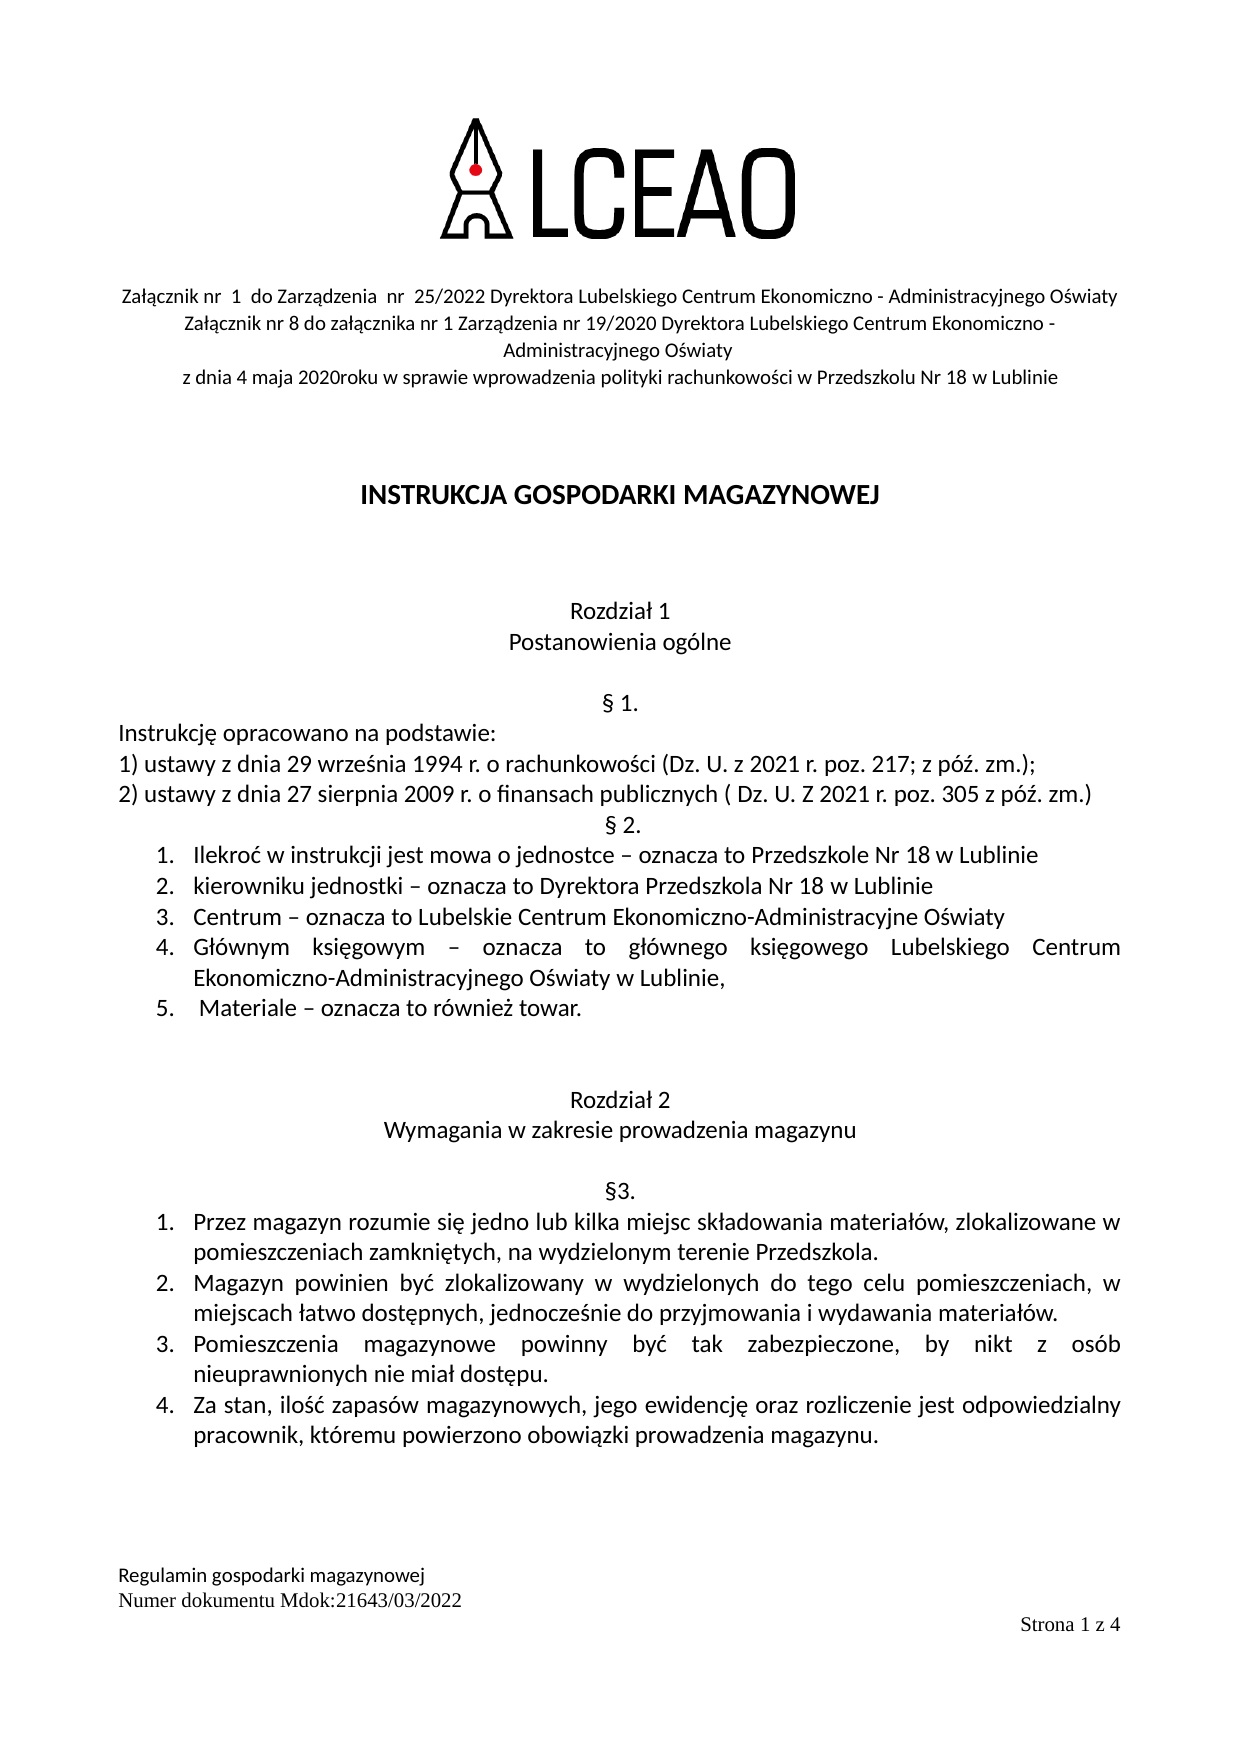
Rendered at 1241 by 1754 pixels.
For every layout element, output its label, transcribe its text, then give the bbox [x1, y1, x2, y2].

list Głównym księgowym – oznacza to głównego księgowego Lubelskiego Centrum Ekonomiczno-Administracyjnego Oświaty w Lublinie, [156, 931, 1122, 992]
text Rozdział 2 [118, 1084, 1122, 1114]
list Za stan, ilość zapasów magazynowych, jego ewidencję oraz rozliczenie jest odpowiedzialny pracownik, któremu powierzono obowiązki prowadzenia magazynu. [156, 1389, 1122, 1450]
list Ilekroć w instrukcji jest mowa o jednostce – oznacza to Przedszkole Nr 18 w Lublinie [156, 840, 1122, 870]
text § 2. [118, 809, 1122, 840]
text Rozdział 1 [118, 596, 1122, 626]
text 2) ustawy z dnia 27 sierpnia 2009 r. o finansach publicznych ( Dz. U. Z 2021 r. poz. 305 z póź. zm.) [118, 779, 1122, 809]
text Załącznik nr 8 do załącznika nr 1 Zarządzenia nr 19/2020 Dyrektora Lubelskiego Centrum Ekonomiczno - Administracyjnego Oświaty z dnia 4 maja 2020roku w sprawie wprowadzenia polityki rachunkowości w Przedszkolu Nr 18 w Lublinie [118, 310, 1122, 390]
text §3. [118, 1175, 1122, 1206]
list Magazyn powinien być zlokalizowany w wydzielonych do tego celu pomieszczeniach, w miejscach łatwo dostępnych, jednocześnie do przyjmowania i wydawania materiałów. [156, 1267, 1122, 1328]
text Postanowienia ogólne [118, 626, 1122, 657]
text Instrukcję opracowano na podstawie: [118, 718, 1122, 748]
text § 1. [118, 687, 1122, 718]
text 1) ustawy z dnia 29 września 1994 r. o rachunkowości (Dz. U. z 2021 r. poz. 217; z póź. zm.); [118, 748, 1122, 779]
list kierowniku jednostki – oznacza to Dyrektora Przedszkola Nr 18 w Lublinie [156, 870, 1122, 901]
text Wymagania w zakresie prowadzenia magazynu [118, 1114, 1122, 1145]
list Materiale – oznacza to również towar. [156, 992, 1122, 1023]
list Pomieszczenia magazynowe powinny być tak zabezpieczone, by nikt z osób nieuprawnionych nie miał dostępu. [156, 1328, 1122, 1389]
text Załącznik nr 1 do Zarządzenia nr 25/2022 Dyrektora Lubelskiego Centrum Ekonomiczno - Administracyjnego Oświaty [118, 283, 1122, 308]
list Centrum – oznacza to Lubelskie Centrum Ekonomiczno-Administracyjne Oświaty [156, 901, 1122, 931]
list Przez magazyn rozumie się jedno lub kilka miejsc składowania materiałów, zlokalizowane w pomieszczeniach zamkniętych, na wydzielonym terenie Przedszkola. [156, 1206, 1122, 1267]
text INSTRUKCJA GOSPODARKI MAGAZYNOWEJ [118, 476, 1122, 511]
picture [118, 118, 1123, 255]
